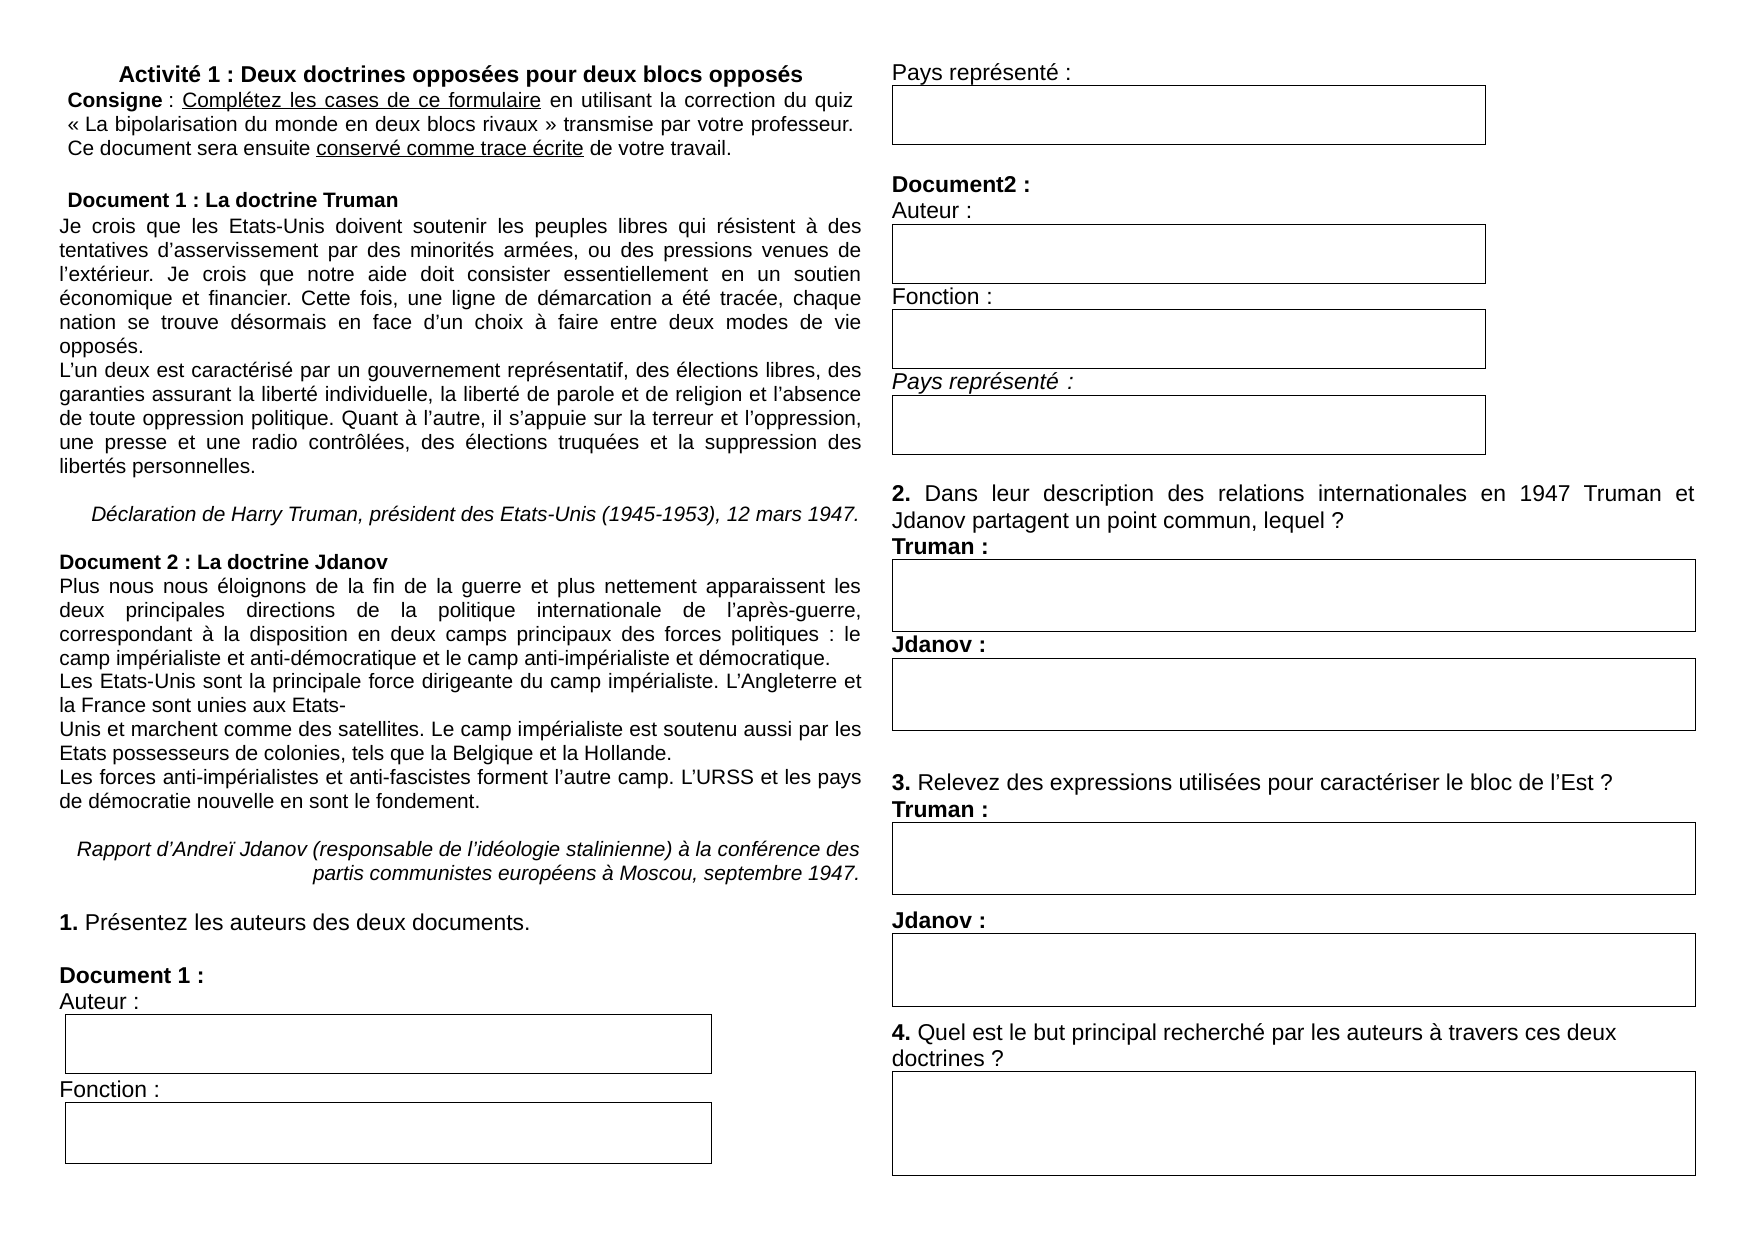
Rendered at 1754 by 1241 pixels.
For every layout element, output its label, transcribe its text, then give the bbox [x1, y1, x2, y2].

text Auteur : [59, 988, 862, 1014]
text 1. Présentez les auteurs des deux documents. [59, 909, 862, 935]
text Document2 : [892, 171, 1695, 197]
text Fonction : [892, 283, 1695, 309]
text Auteur : [892, 197, 1695, 224]
text Activité 1 : Deux doctrines opposées pour deux blocs opposés [59, 59, 862, 87]
text Document 2 : La doctrine Jdanov [59, 549, 862, 573]
text Rapport d’Andreï Jdanov (responsable de l’idéologie stalinienne) à la conférence des partis communistes européens à Moscou, septembre 1947. [59, 837, 862, 885]
text Unis et marchent comme des satellites. Le camp impérialiste est soutenu aussi par les Etats possesseurs de colonies, tels que la Belgique et la Hollande. [59, 717, 862, 765]
text Truman : [892, 533, 1695, 559]
text Les forces anti-impérialistes et anti-fascistes forment l’autre camp. L’URSS et les pays de démocratie nouvelle en sont le fondement. [59, 765, 862, 813]
text Jdanov : [892, 907, 1695, 933]
text 4. Quel est le but principal recherché par les auteurs à travers ces deux doctrines ? [892, 1019, 1695, 1071]
text Consigne : Complétez les cases de ce formulaire en utilisant la correction du quiz « La bipolarisation du monde en deux blocs rivaux » transmise par votre professeur. Ce document sera ensuite conservé comme trace écrite de votre travail. [59, 87, 862, 159]
text Document 1 : [59, 962, 862, 988]
text Pays représenté : [892, 59, 1695, 85]
text Truman : [892, 796, 1695, 822]
text 3. Relevez des expressions utilisées pour caractériser le bloc de l’Est ? [892, 769, 1695, 796]
text Déclaration de Harry Truman, président des Etats-Unis (1945-1953), 12 mars 1947. [59, 502, 862, 526]
text Jdanov : [892, 632, 1695, 658]
text Document 1 : La doctrine Truman [59, 188, 862, 214]
text L’un deux est caractérisé par un gouvernement représentatif, des élections libres, des garanties assurant la liberté individuelle, la liberté de parole et de religion et l’absence de toute oppression politique. Quant à l’autre, il s’appuie sur la terreur et l’oppression, une presse et une radio contrôlées, des élections truquées et la suppression des libertés personnelles. [59, 358, 862, 478]
text Fonction : [59, 1076, 862, 1102]
text Les Etats-Unis sont la principale force dirigeante du camp impérialiste. L’Angleterre et la France sont unies aux Etats- [59, 669, 862, 717]
text Pays représenté : [892, 368, 1695, 395]
text Plus nous nous éloignons de la fin de la guerre et plus nettement apparaissent les deux principales directions de la politique internationale de l’après-guerre, correspondant à la disposition en deux camps principaux des forces politiques : le camp impérialiste et anti-démocratique et le camp anti-impérialiste et démocratique. [59, 573, 862, 669]
text 2. Dans leur description des relations internationales en 1947 Truman et Jdanov partagent un point commun, lequel ? [892, 480, 1695, 533]
text Je crois que les Etats-Unis doivent soutenir les peuples libres qui résistent à des tentatives d’asservissement par des minorités armées, ou des pressions venues de l’extérieur. Je crois que notre aide doit consister essentiellement en un soutien économique et financier. Cette fois, une ligne de démarcation a été tracée, chaque nation se trouve désormais en face d’un choix à faire entre deux modes de vie opposés. [59, 214, 862, 358]
